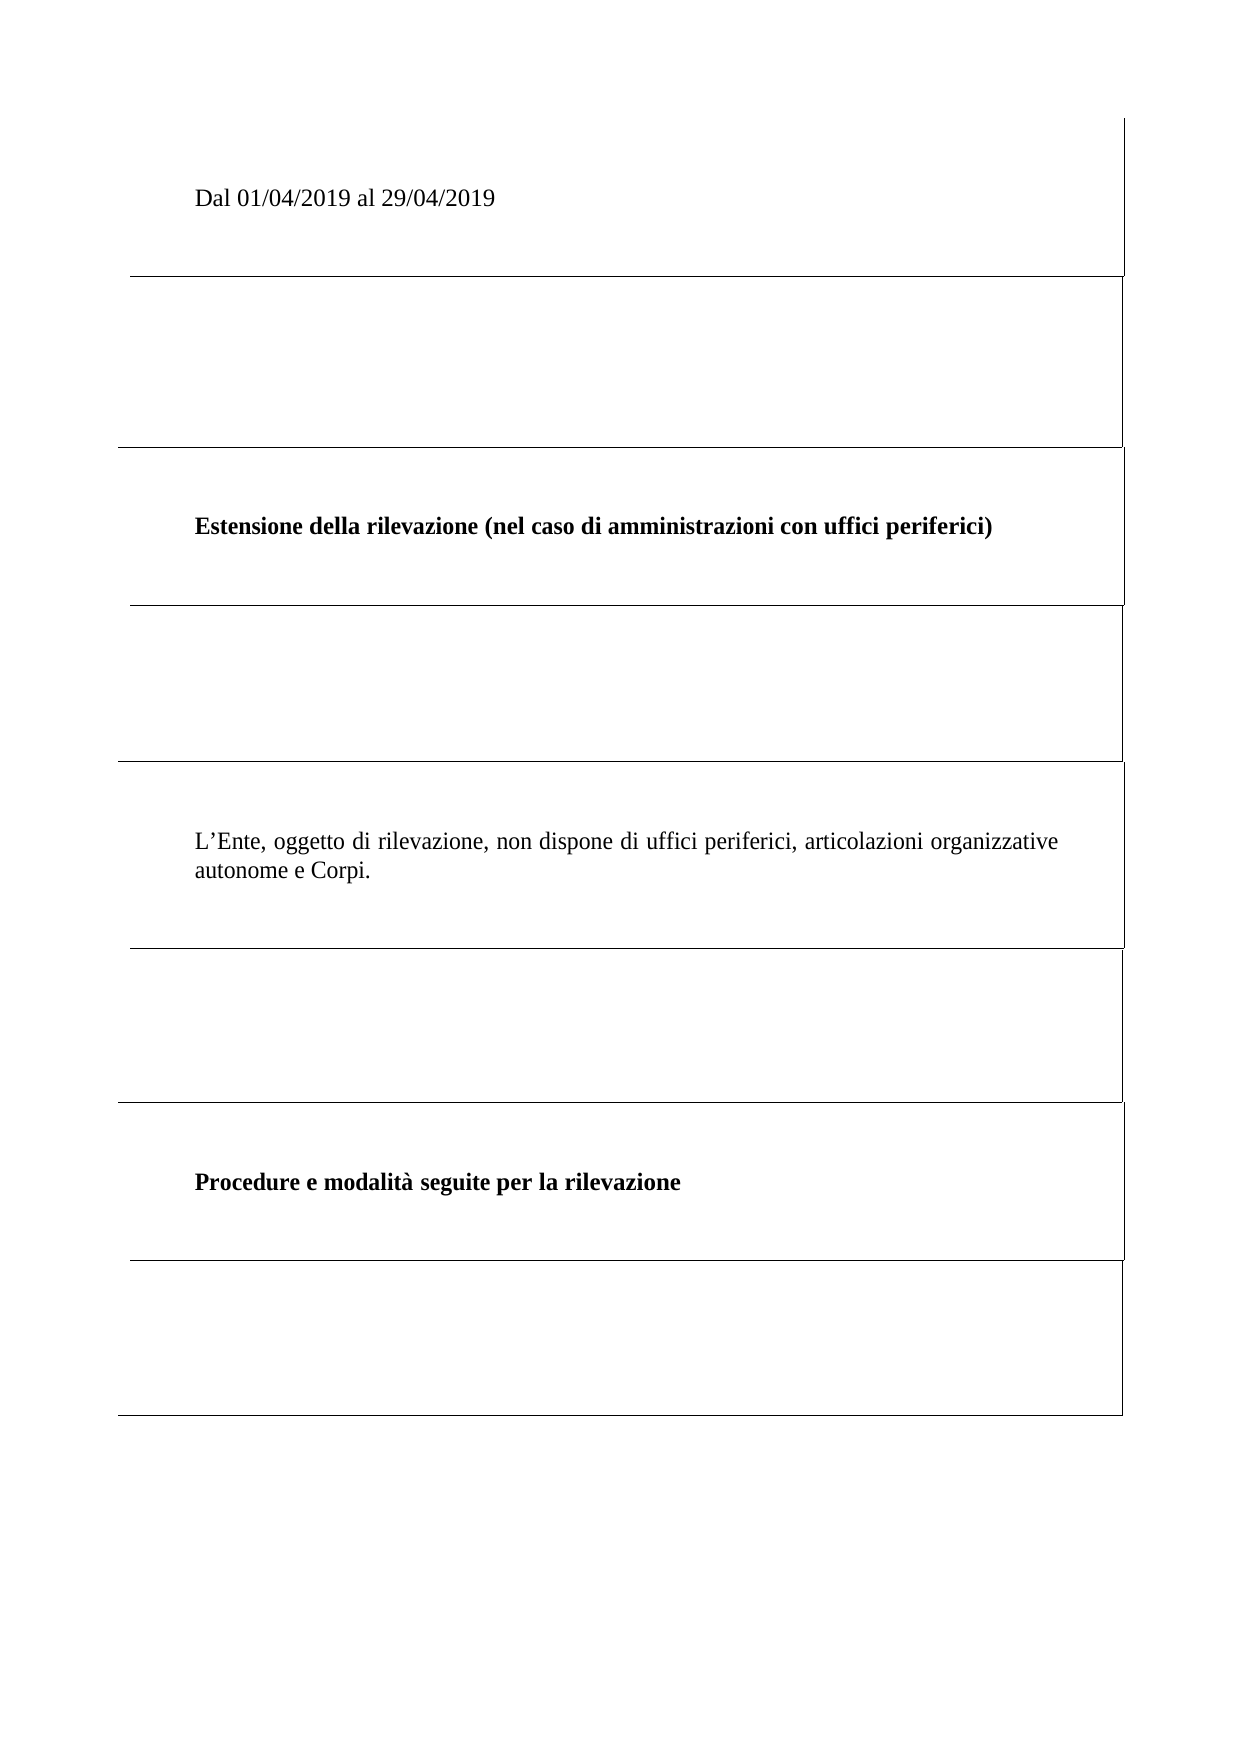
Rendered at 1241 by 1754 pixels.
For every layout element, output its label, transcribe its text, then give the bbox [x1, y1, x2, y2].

text L’Ente, oggetto di rilevazione, non dispone di uffici periferici, articolazioni organizzative autonome e Corpi. [130, 762, 1124, 948]
text Estensione della rilevazione (nel caso di amministrazioni con uffici periferici) [130, 447, 1124, 605]
text Procedure e modalità seguite per la rilevazione [130, 1102, 1124, 1260]
text Dal 01/04/2019 al 29/04/2019 [130, 118, 1124, 276]
